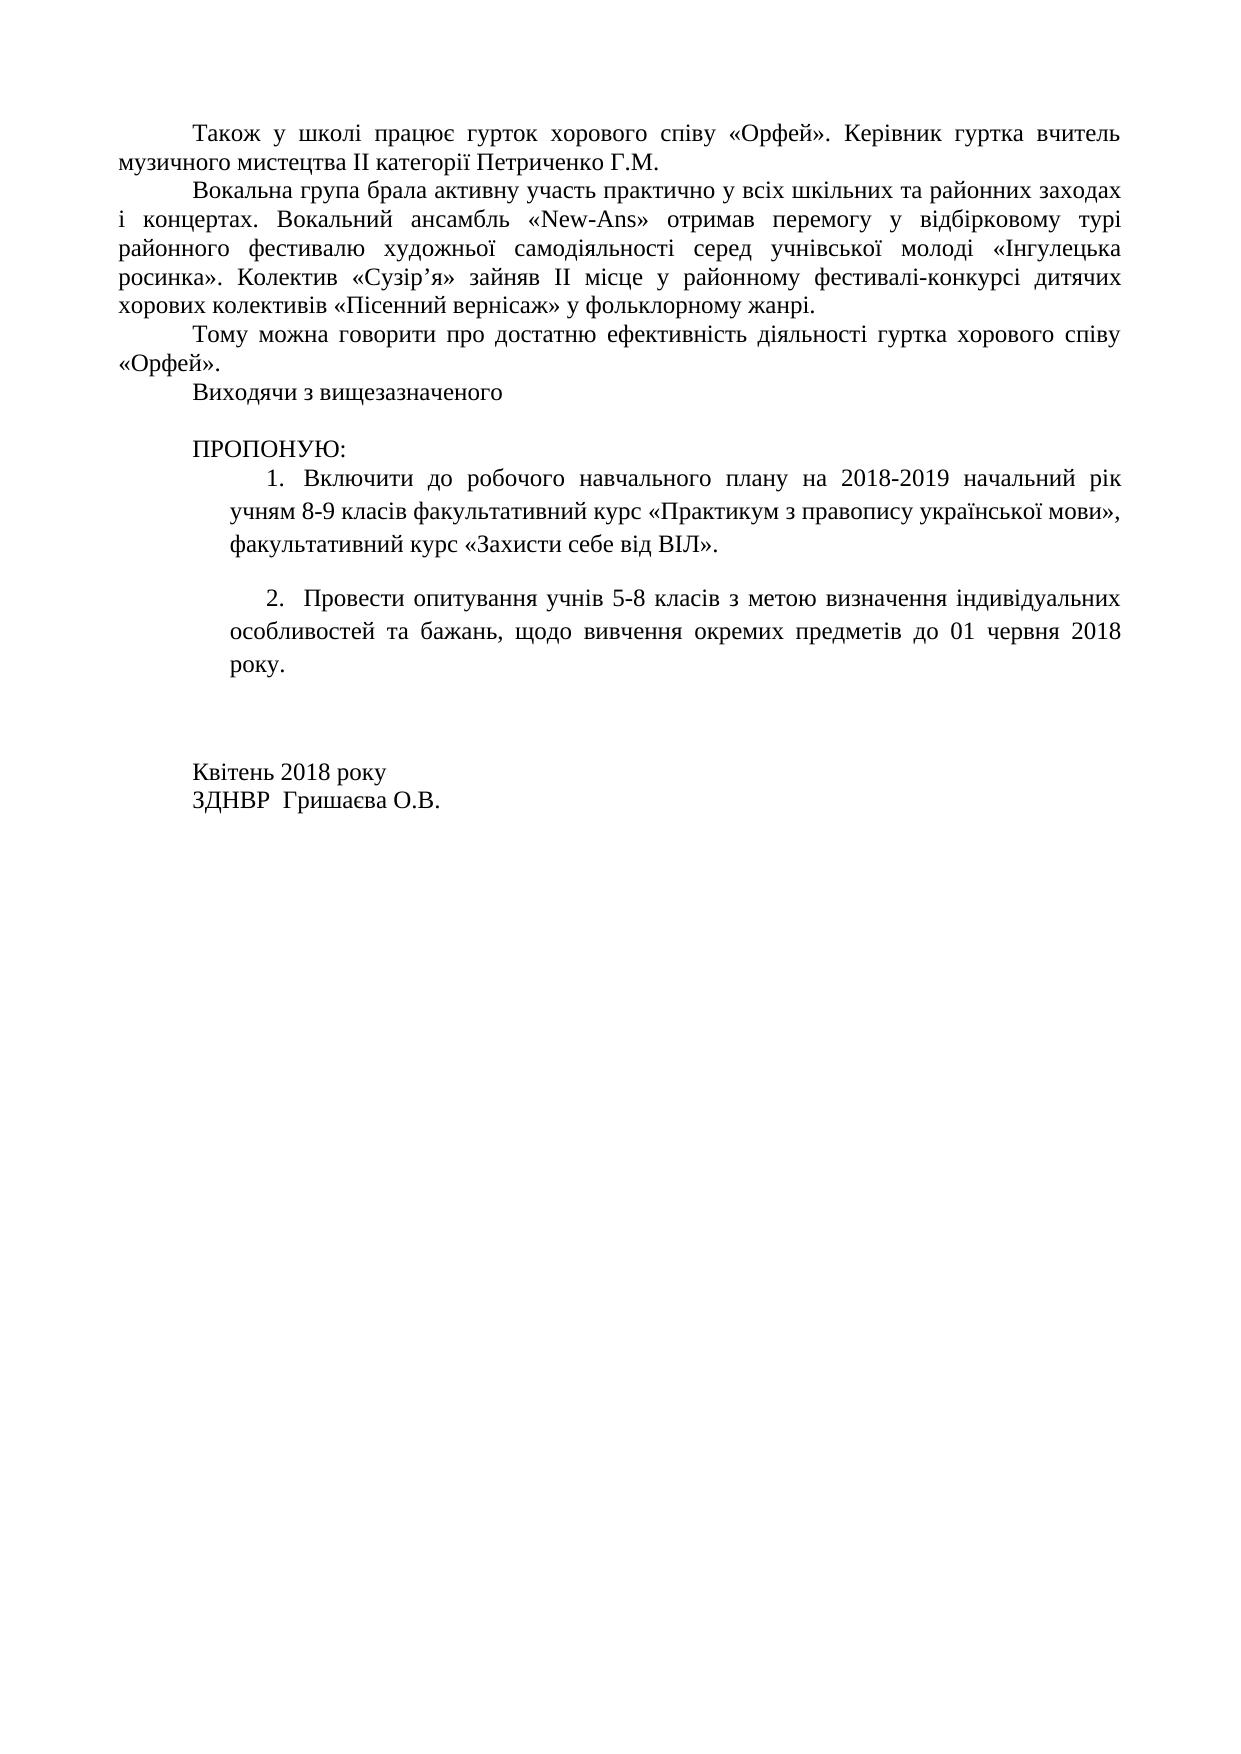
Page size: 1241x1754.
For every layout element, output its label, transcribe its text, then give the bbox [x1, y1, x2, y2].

list Включити до робочого навчального плану на 2018-2019 начальний рік учням 8-9 класів факультативний курс «Практикум з правопису української мови», факультативний курс «Захисти себе від ВІЛ». [192, 463, 1122, 558]
text ПРОПОНУЮ: [118, 434, 1122, 463]
text Також у школі працює гурток хорового співу «Орфей». Керівник гуртка вчитель музичного мистецтва ІІ категорії Петриченко Г.М. [118, 118, 1122, 176]
text ЗДНВР Гришаєва О.В. [192, 786, 1122, 814]
text Тому можна говорити про достатню ефективність діяльності гуртка хорового співу «Орфей». [118, 319, 1122, 377]
text Вокальна група брала активну участь практично у всіх шкільних та районних заходах і концертах. Вокальний ансамбль «New-Ans» отримав перемогу у відбірковому турі районного фестивалю художньої самодіяльності серед учнівської молоді «Інгулецька росинка». Колектив «Сузір’я» зайняв ІІ місце у районному фестивалі-конкурсі дитячих хорових колективів «Пісенний вернісаж» у фольклорному жанрі. [118, 176, 1122, 319]
text Виходячи з вищезазначеного [118, 377, 1122, 406]
text Квітень 2018 року [192, 757, 1122, 786]
list Провести опитування учнів 5-8 класів з метою визначення індивідуальних особливостей та бажань, щодо вивчення окремих предметів до 01 червня 2018 року. [192, 583, 1122, 678]
